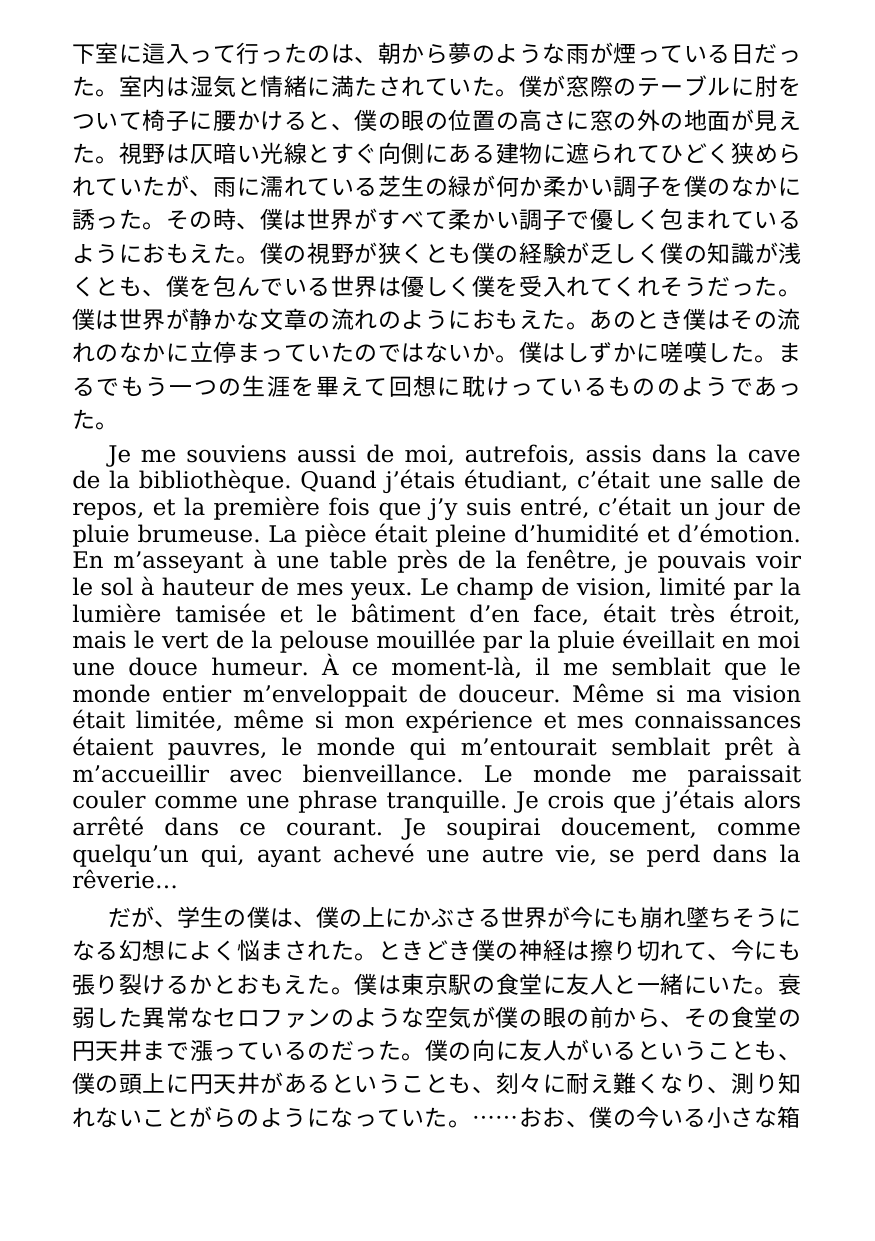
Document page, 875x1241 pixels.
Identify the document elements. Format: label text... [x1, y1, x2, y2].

text Je me souviens aussi de moi, autrefois, assis dans la cave de la bibliothèque. Quand j’étais étudiant, c’était une salle de repos, et la première fois que j’y suis entré, c’était un jour de pluie brumeuse. La pièce était pleine d’humidité et d’émotion. En m’asseyant à une table près de la fenêtre, je pouvais voir le sol à hauteur de mes yeux. Le champ de vision, limité par la lumière tamisée et le bâtiment d’en face, était très étroit, mais le vert de la pelouse mouillée par la pluie éveillait en moi une douce humeur. À ce moment-là, il me semblait que le monde entier m’enveloppait de douceur. Même si ma vision était limitée, même si mon expérience et mes connaissances étaient pauvres, le monde qui m’entourait semblait prêt à m’accueillir avec bienveillance. Le monde me paraissait couler comme une phrase tranquille. Je crois que j’étais alors arrêté dans ce courant. Je soupirai doucement, comme quelqu’un qui, ayant achevé une autre vie, se perd dans la rêverie… [72, 441, 802, 894]
text だが、学生の僕は、僕の上にかぶさる世界が今にも崩れ墜ちそうになる幻想によく悩まされた。ときどき僕の神経は擦り切れて、今にも張り裂けるかとおもえた。僕は東京駅の食堂に友人と一緒にいた。衰弱した異常なセロファンのような空気が僕の眼の前から、その食堂の円天井まで漲っているのだった。僕の向に友人がいるということも、僕の頭上に円天井があるということも、刻々に耐え難くなり、測り知れないことがらのようになっていた。……おお、僕の今いる小さな箱 [72, 900, 802, 1133]
text 下室に這入って行ったのは、朝から夢のような雨が煙っている日だった。室内は湿気と情緒に満たされていた。僕が窓際のテーブルに肘をついて椅子に腰かけると、僕の眼の位置の高さに窓の外の地面が見えた。視野は仄暗い光線とすぐ向側にある建物に遮られてひどく狭められていたが、雨に濡れている芝生の緑が何か柔かい調子を僕のなかに誘った。その時、僕は世界がすべて柔かい調子で優しく包まれているようにおもえた。僕の視野が狭くとも僕の経験が乏しく僕の知識が浅くとも、僕を包んでいる世界は優しく僕を受入れてくれそうだった。僕は世界が静かな文章の流れのようにおもえた。あのとき僕はその流れのなかに立停まっていたのではないか。僕はしずかに嗟嘆した。まるでもう一つの生涯を畢えて回想に耽けっているもののようであった。 [72, 36, 802, 435]
